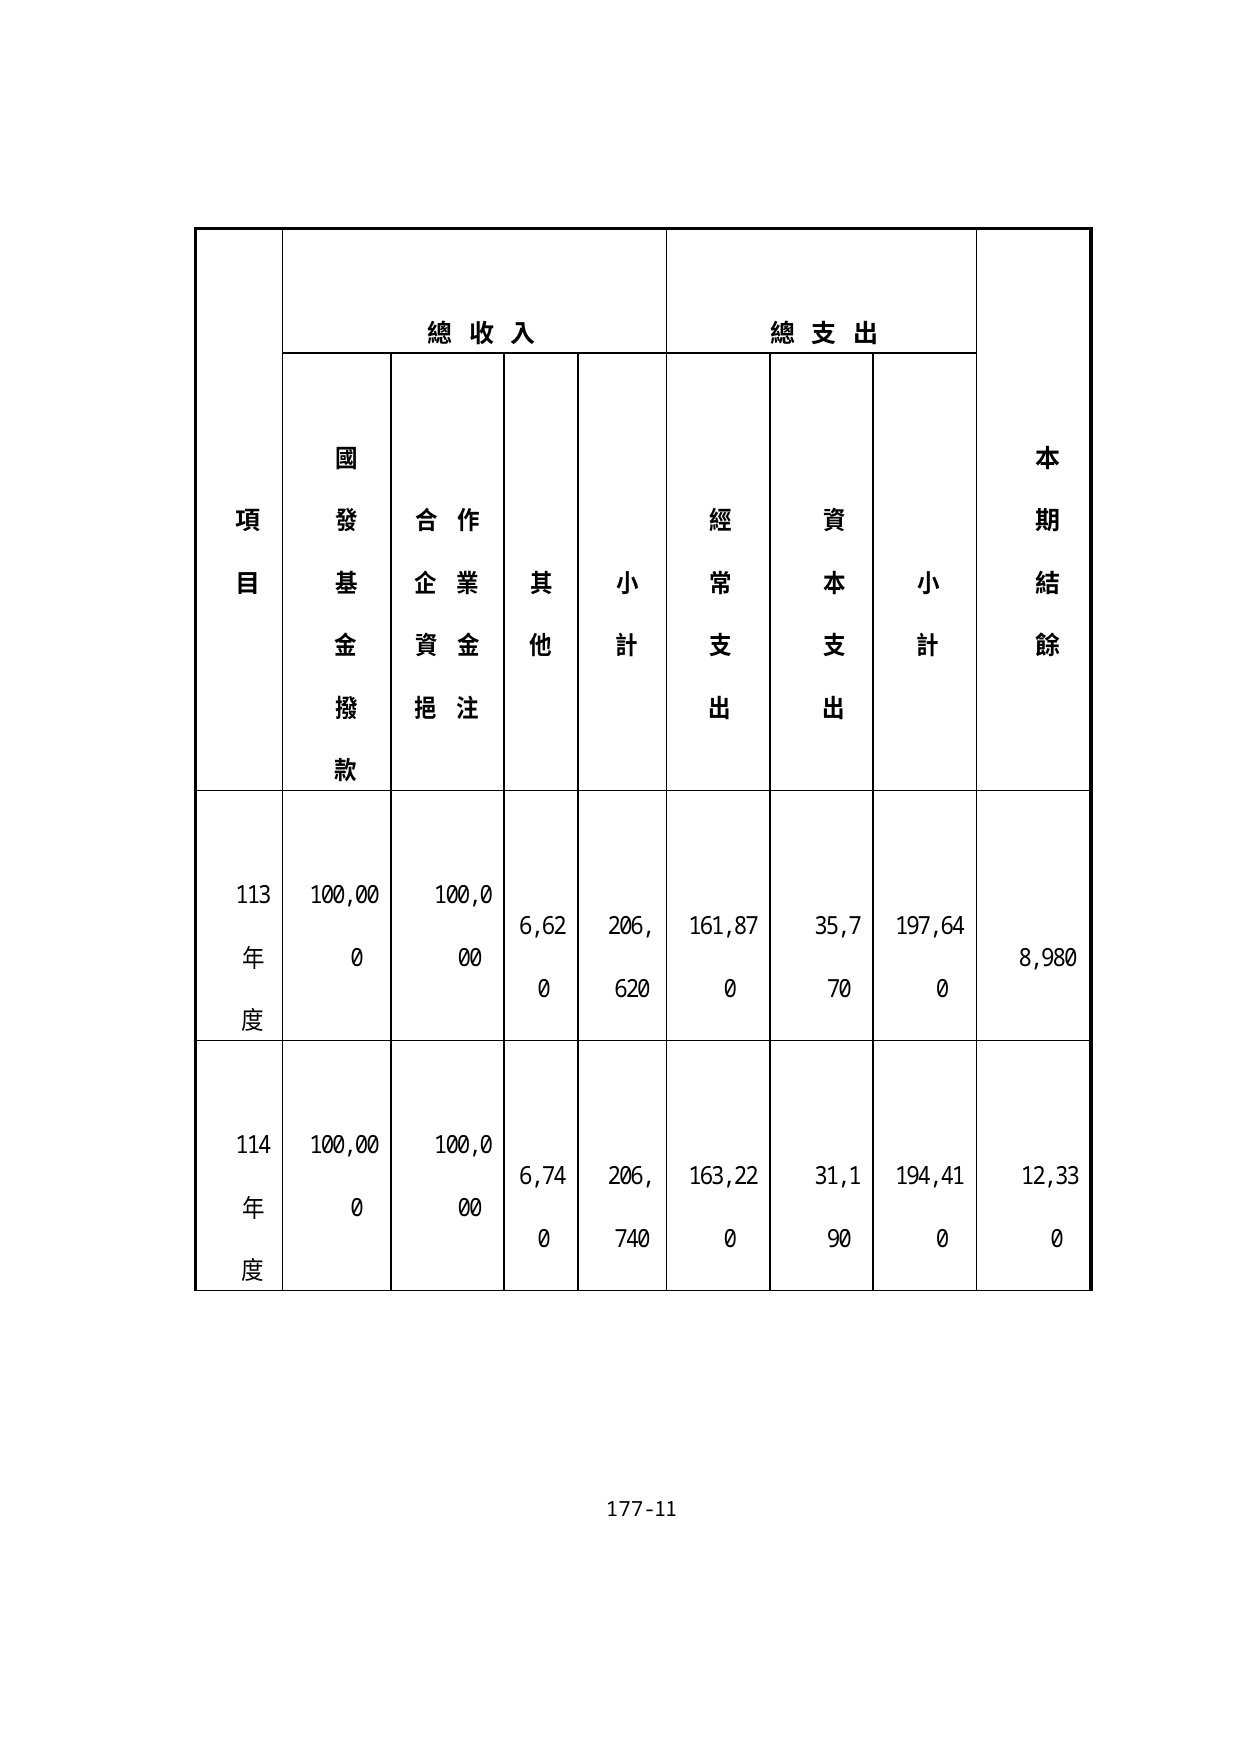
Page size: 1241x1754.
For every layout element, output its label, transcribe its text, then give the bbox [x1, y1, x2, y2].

table_cell 197,640 [874, 791, 976, 1040]
table_cell 35,770 [771, 791, 872, 1040]
table_cell 194,410 [874, 1041, 976, 1290]
table_cell 經常支出 [667, 354, 769, 790]
table_cell 12,330 [977, 1041, 1089, 1290]
table_cell 114年度 [197, 1041, 282, 1290]
table_cell 161,870 [667, 791, 769, 1040]
table_cell 100,000 [283, 1041, 390, 1290]
table_cell 100,000 [392, 1041, 503, 1290]
table_cell 206,620 [579, 791, 666, 1040]
table_cell 國發基金 撥款 [283, 354, 390, 790]
table_cell 206,740 [579, 1041, 666, 1290]
table_header 總收入 [283, 230, 666, 352]
table_header 本期 結餘 [977, 230, 1089, 790]
table_cell 113年度 [197, 791, 282, 1040]
table_cell 其他 [505, 354, 577, 790]
table_cell 資本支出 [771, 354, 872, 790]
table_cell 6,620 [505, 791, 577, 1040]
table_cell 6,740 [505, 1041, 577, 1290]
table_header 總支出 [667, 230, 976, 352]
table_cell 100,000 [283, 791, 390, 1040]
table_cell 100,000 [392, 791, 503, 1040]
table_cell 163,220 [667, 1041, 769, 1290]
table_cell 8,980 [977, 791, 1089, 1040]
table_header 項目 [197, 230, 282, 790]
table_cell 小計 [874, 354, 976, 790]
table_cell 合作企業 資金挹注 [392, 354, 503, 790]
table_cell 小計 [579, 354, 666, 790]
table_cell 31,190 [771, 1041, 872, 1290]
